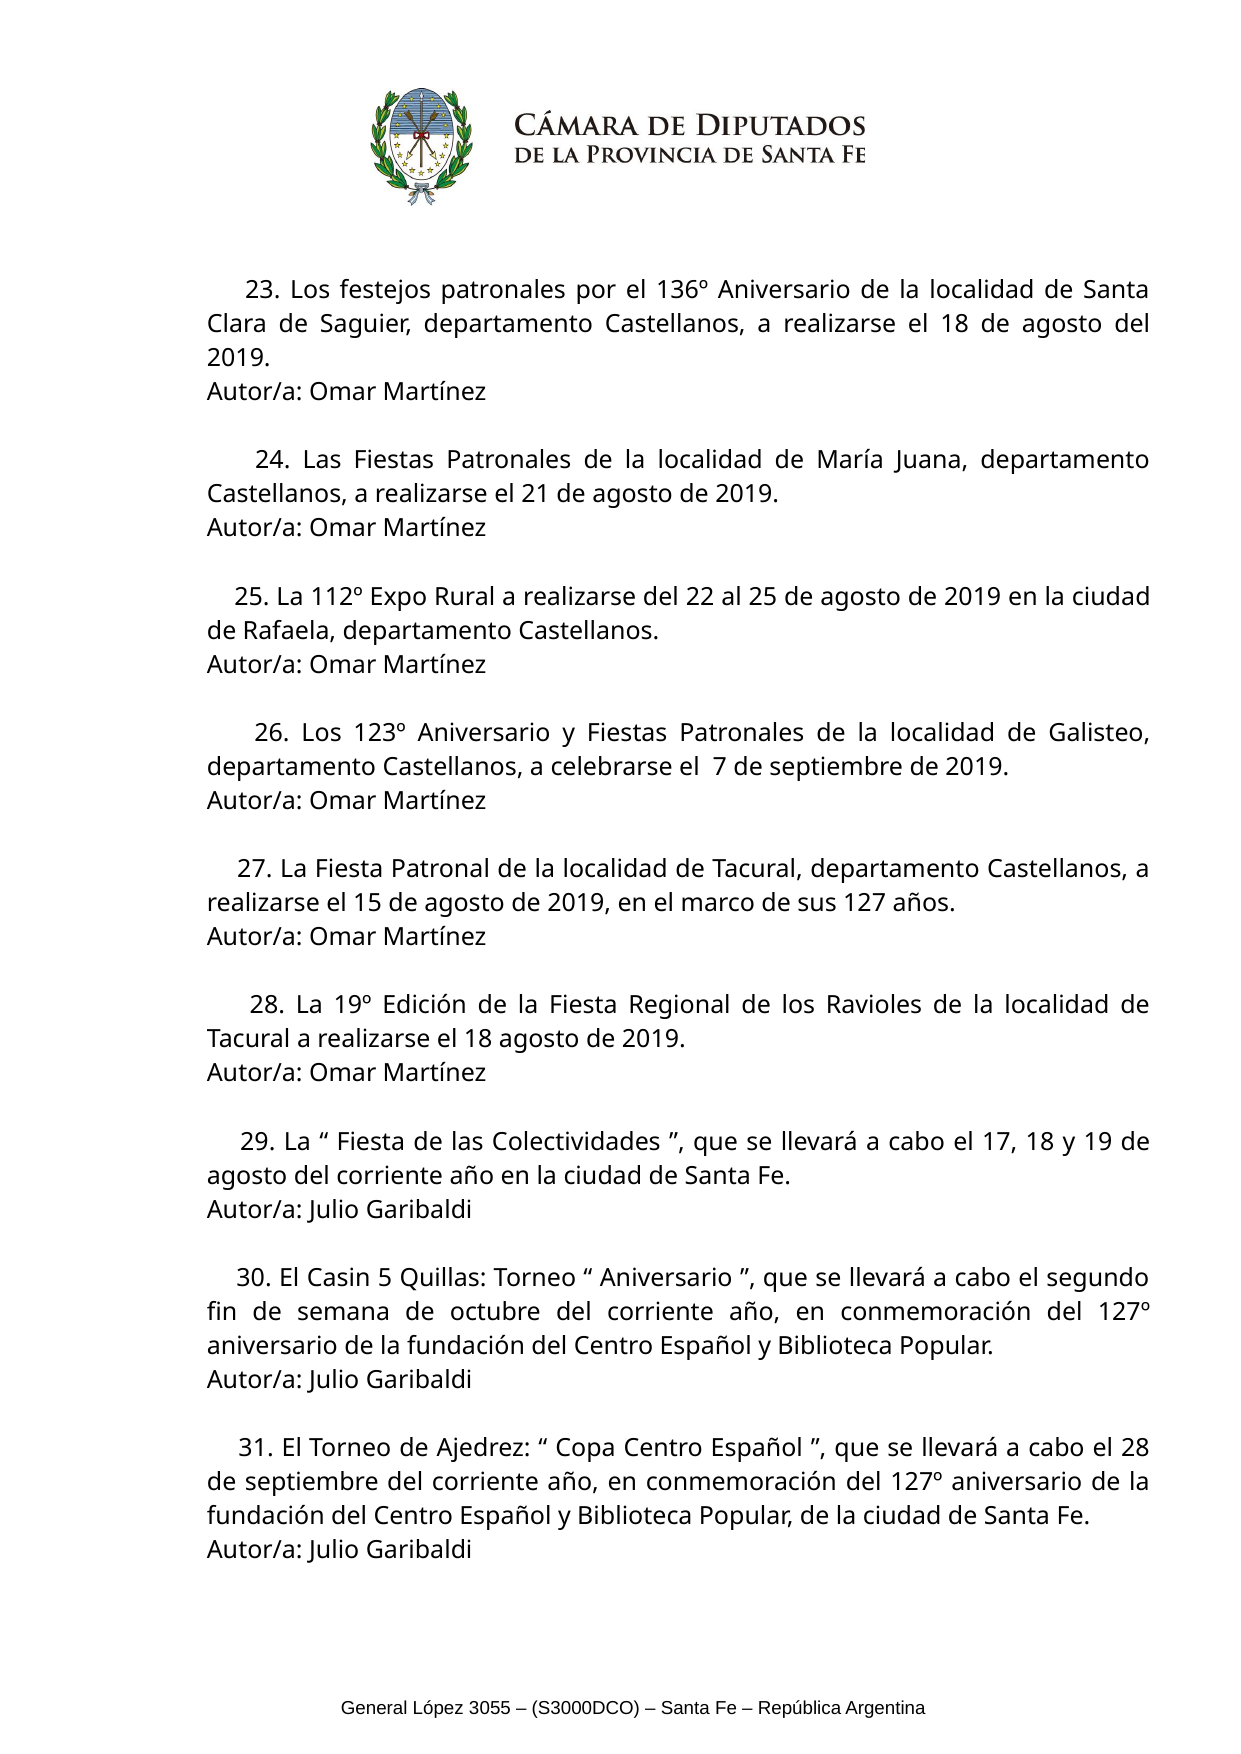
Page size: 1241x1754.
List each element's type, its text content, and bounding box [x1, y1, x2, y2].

text Autor/a: Julio Garibaldi [207, 1362, 1152, 1396]
text Autor/a: Omar Martínez [207, 783, 1152, 817]
text Autor/a: Julio Garibaldi [207, 1532, 1152, 1566]
text Autor/a: Omar Martínez [207, 1055, 1152, 1089]
text 30. El Casin 5 Quillas: Torneo “ Aniversario ”, que se llevará a cabo el segundo fin de semana de octubre del corriente año, en conmemoración del 127º aniversario de la fundación del Centro Español y Biblioteca Popular. [207, 1259, 1152, 1362]
text 23. Los festejos patronales por el 136º Aniversario de la localidad de Santa Clara de Saguier, departamento Castellanos, a realizarse el 18 de agosto del 2019. [207, 272, 1152, 374]
text 26. Los 123º Aniversario y Fiestas Patronales de la localidad de Galisteo, departamento Castellanos, a celebrarse el 7 de septiembre de 2019. [207, 714, 1152, 783]
text 24. Las Fiestas Patronales de la localidad de María Juana, departamento Castellanos, a realizarse el 21 de agosto de 2019. [207, 442, 1152, 510]
text Autor/a: Omar Martínez [207, 646, 1152, 680]
picture [370, 88, 866, 210]
text 31. El Torneo de Ajedrez: “ Copa Centro Español ”, que se llevará a cabo el 28 de septiembre del corriente año, en conmemoración del 127º aniversario de la fundación del Centro Español y Biblioteca Popular, de la ciudad de Santa Fe. [207, 1430, 1152, 1532]
text Autor/a: Omar Martínez [207, 510, 1152, 544]
text 25. La 112º Expo Rural a realizarse del 22 al 25 de agosto de 2019 en la ciudad de Rafaela, departamento Castellanos. [207, 578, 1152, 646]
text Autor/a: Omar Martínez [207, 374, 1152, 408]
text 27. La Fiesta Patronal de la localidad de Tacural, departamento Castellanos, a realizarse el 15 de agosto de 2019, en el marco de sus 127 años. [207, 851, 1152, 919]
text Autor/a: Omar Martínez [207, 919, 1152, 953]
text 28. La 19º Edición de la Fiesta Regional de los Ravioles de la localidad de Tacural a realizarse el 18 agosto de 2019. [207, 987, 1152, 1055]
text Autor/a: Julio Garibaldi [207, 1191, 1152, 1225]
text 29. La “ Fiesta de las Colectividades ”, que se llevará a cabo el 17, 18 y 19 de agosto del corriente año en la ciudad de Santa Fe. [207, 1123, 1152, 1191]
